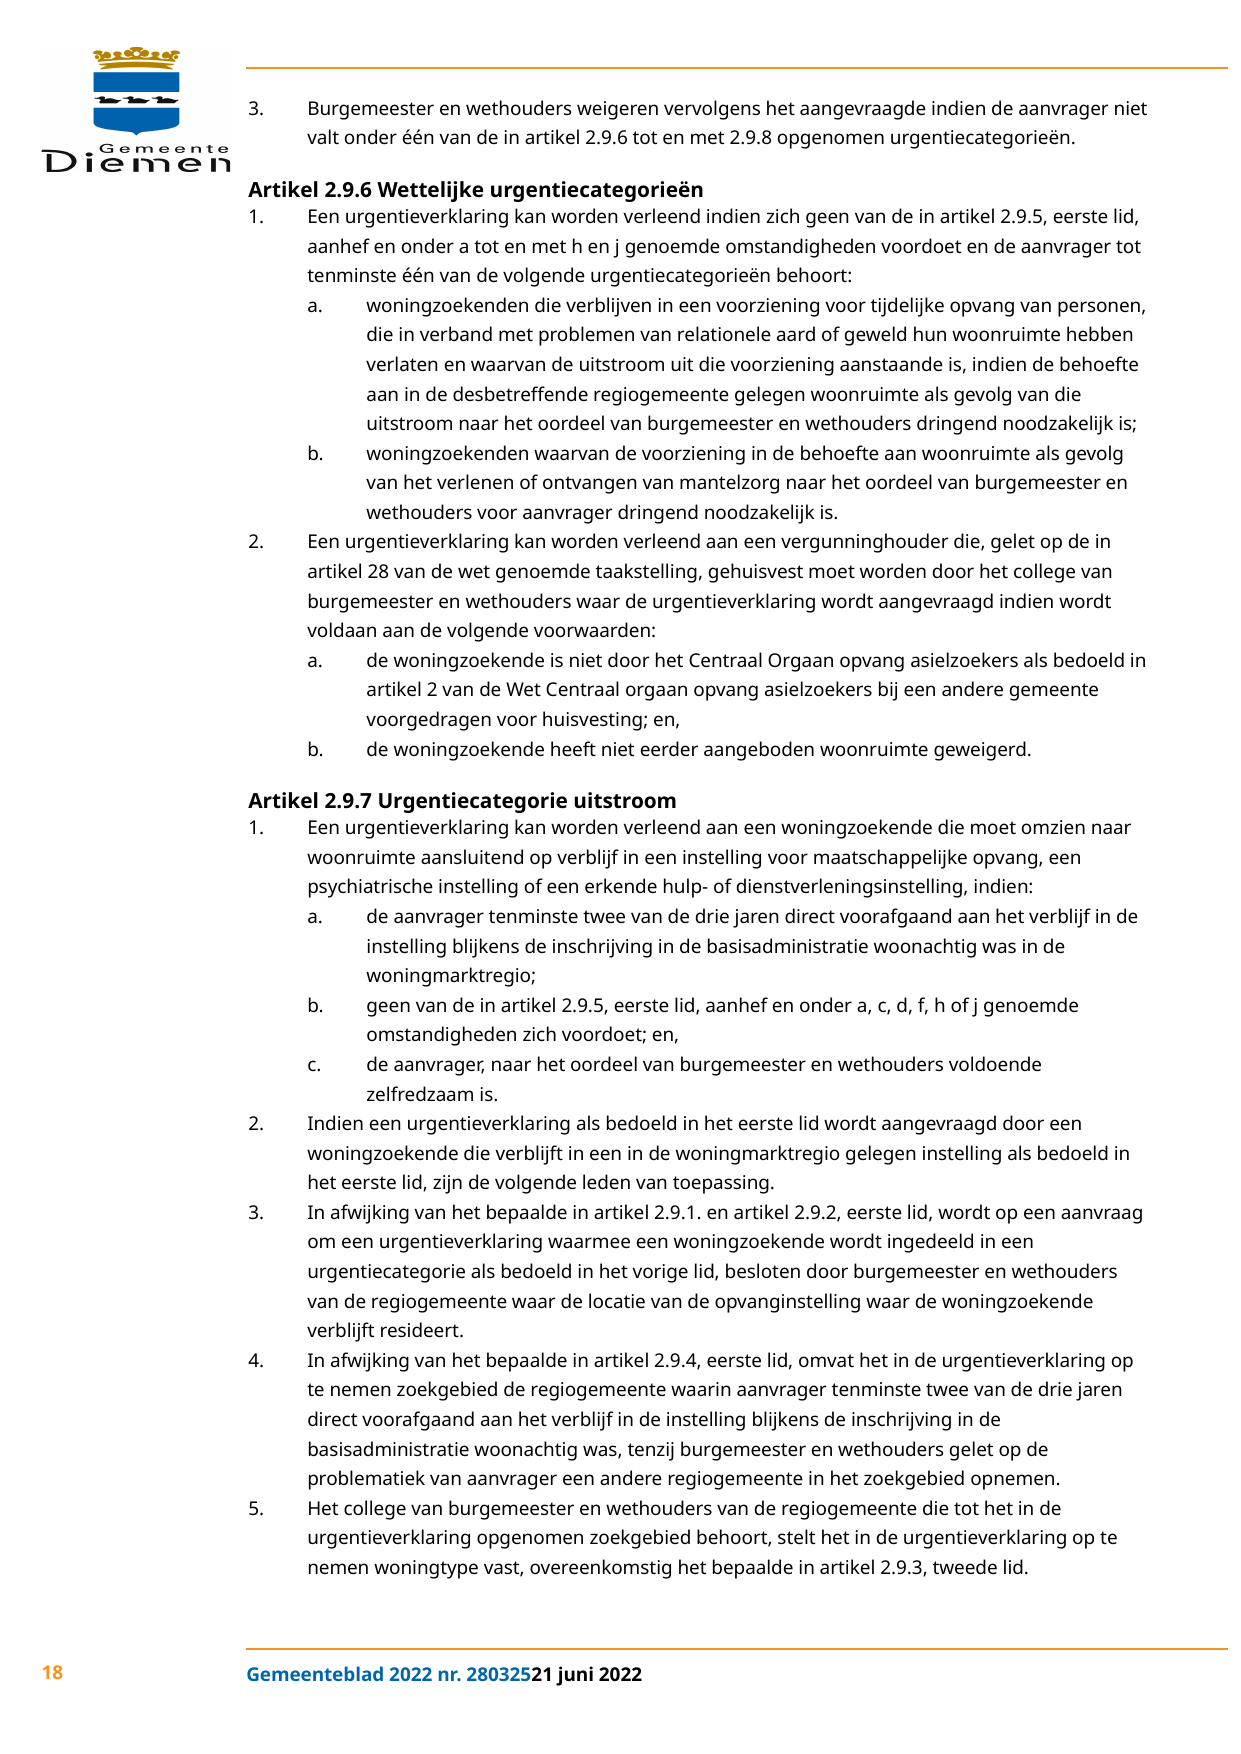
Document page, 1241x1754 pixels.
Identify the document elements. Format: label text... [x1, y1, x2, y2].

list woningzoekenden waarvan de voorziening in de behoefte aan woonruimte als gevolg van het verlenen of ontvangen van mantelzorg naar het oordeel van burgemeester en wethouders voor aanvrager dringend noodzakelijk is. [307, 440, 1152, 525]
list Een urgentieverklaring kan worden verleend indien zich geen van de in artikel 2.9.5, eerste lid, aanhef en onder a tot en met h en j genoemde omstandigheden voordoet en de aanvrager tot tenminste één van de volgende urgentiecategorieën behoort: [248, 203, 1152, 288]
list woningzoekenden die verblijven in een voorziening voor tijdelijke opvang van personen, die in verband met problemen van relationele aard of geweld hun woonruimte hebben verlaten en waarvan de uitstroom uit die voorziening aanstaande is, indien de behoefte aan in de desbetreffende regiogemeente gelegen woonruimte als gevolg van die uitstroom naar het oordeel van burgemeester en wethouders dringend noodzakelijk is; [307, 292, 1152, 436]
list de aanvrager tenminste twee van de drie jaren direct voorafgaand aan het verblijf in de instelling blijkens de inschrijving in de basisadministratie woonachtig was in de woningmarktregio; [307, 903, 1152, 988]
list Het college van burgemeester en wethouders van de regiogemeente die tot het in de urgentieverklaring opgenomen zoekgebied behoort, stelt het in de urgentieverklaring op te nemen woningtype vast, overeenkomstig het bepaalde in artikel 2.9.3, tweede lid. [248, 1495, 1152, 1580]
text Artikel 2.9.6 Wettelijke urgentiecategorieën [248, 175, 1152, 203]
list In afwijking van het bepaalde in artikel 2.9.4, eerste lid, omvat het in de urgentieverklaring op te nemen zoekgebied de regiogemeente waarin aanvrager tenminste twee van de drie jaren direct voorafgaand aan het verblijf in de instelling blijkens de inschrijving in de basisadministratie woonachtig was, tenzij burgemeester en wethouders gelet op de problematiek van aanvrager een andere regiogemeente in het zoekgebied opnemen. [248, 1347, 1152, 1491]
list Burgemeester en wethouders weigeren vervolgens het aangevraagde indien de aanvrager niet valt onder één van de in artikel 2.9.6 tot en met 2.9.8 opgenomen urgentiecategorieën. [248, 95, 1152, 150]
list de aanvrager, naar het oordeel van burgemeester en wethouders voldoende zelfredzaam is. [307, 1051, 1152, 1107]
list Een urgentieverklaring kan worden verleend aan een vergunninghouder die, gelet op de in artikel 28 van de wet genoemde taakstelling, gehuisvest moet worden door het college van burgemeester en wethouders waar de urgentieverklaring wordt aangevraagd indien wordt voldaan aan de volgende voorwaarden: [248, 529, 1152, 643]
list de woningzoekende heeft niet eerder aangeboden woonruimte geweigerd. [307, 736, 1152, 761]
list Indien een urgentieverklaring als bedoeld in het eerste lid wordt aangevraagd door een woningzoekende die verblijft in een in de woningmarktregio gelegen instelling als bedoeld in het eerste lid, zijn de volgende leden van toepassing. [248, 1110, 1152, 1195]
list In afwijking van het bepaalde in artikel 2.9.1. en artikel 2.9.2, eerste lid, wordt op een aanvraag om een urgentieverklaring waarmee een woningzoekende wordt ingedeeld in een urgentiecategorie als bedoeld in het vorige lid, besloten door burgemeester en wethouders van de regiogemeente waar de locatie van de opvanginstelling waar de woningzoekende verblijft resideert. [248, 1199, 1152, 1343]
list geen van de in artikel 2.9.5, eerste lid, aanhef en onder a, c, d, f, h of j genoemde omstandigheden zich voordoet; en, [307, 992, 1152, 1047]
list de woningzoekende is niet door het Centraal Orgaan opvang asielzoekers als bedoeld in artikel 2 van de Wet Centraal orgaan opvang asielzoekers bij een andere gemeente voorgedragen voor huisvesting; en, [307, 647, 1152, 732]
picture [41, 47, 231, 172]
text Artikel 2.9.7 Urgentiecategorie uitstroom [248, 786, 1152, 814]
list Een urgentieverklaring kan worden verleend aan een woningzoekende die moet omzien naar woonruimte aansluitend op verblijf in een instelling voor maatschappelijke opvang, een psychiatrische instelling of een erkende hulp- of dienstverleningsinstelling, indien: [248, 814, 1152, 899]
